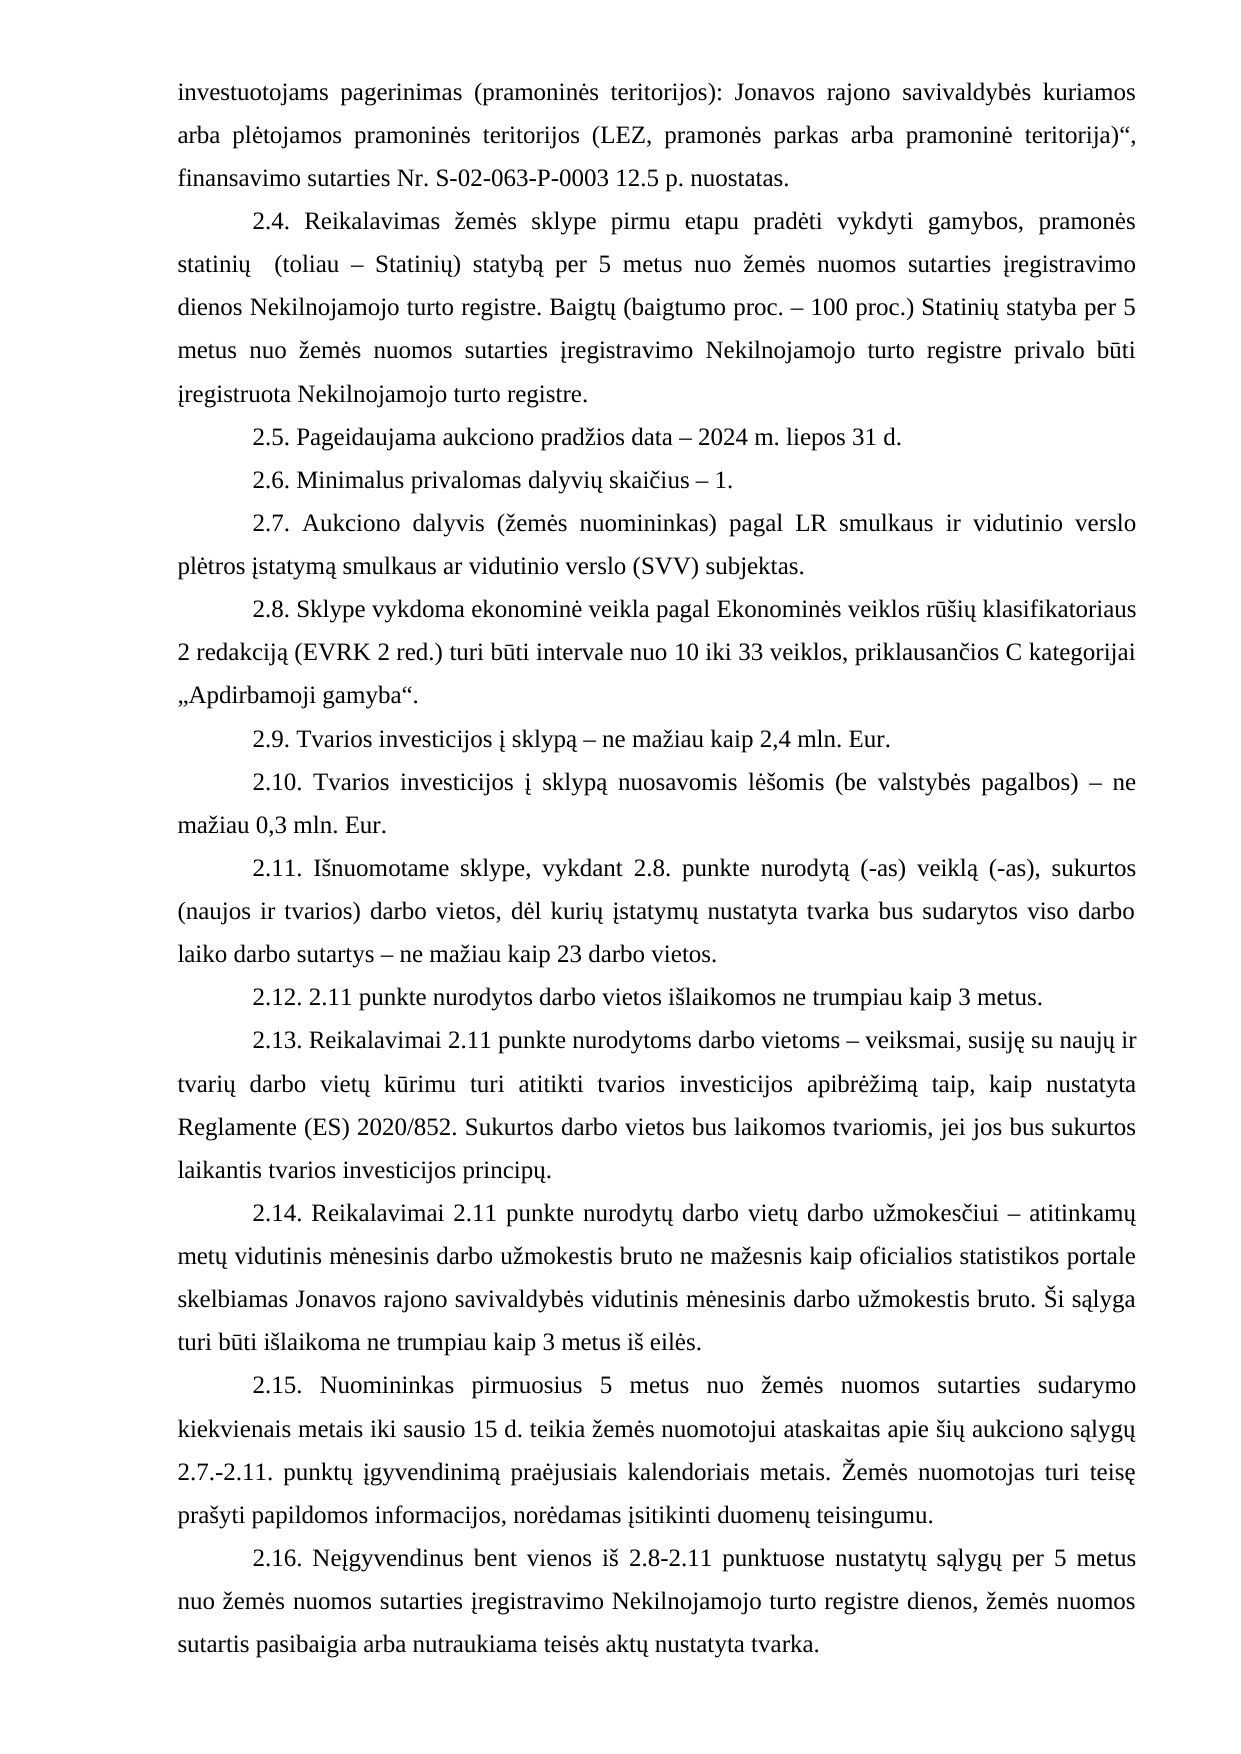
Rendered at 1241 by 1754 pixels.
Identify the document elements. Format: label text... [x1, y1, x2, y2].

text 2.12. 2.11 punkte nurodytos darbo vietos išlaikomos ne trumpiau kaip 3 metus. [177, 982, 1137, 1011]
text 2.9. Tvarios investicijos į sklypą – ne mažiau kaip 2,4 mln. Eur. [177, 724, 1137, 752]
text 2.10. Tvarios investicijos į sklypą nuosavomis lėšomis (be valstybės pagalbos) – ne mažiau 0,3 mln. Eur. [177, 767, 1137, 839]
text 2.13. Reikalavimai 2.11 punkte nurodytoms darbo vietoms – veiksmai, susiję su naujų ir tvarių darbo vietų kūrimu turi atitikti tvarios investicijos apibrėžimą taip, kaip nustatyta Reglamente (ES) 2020/852. Sukurtos darbo vietos bus laikomos tvariomis, jei jos bus sukurtos laikantis tvarios investicijos principų. [177, 1026, 1137, 1184]
text 2.14. Reikalavimai 2.11 punkte nurodytų darbo vietų darbo užmokesčiui – atitinkamų metų vidutinis mėnesinis darbo užmokestis bruto ne mažesnis kaip oficialios statistikos portale skelbiamas Jonavos rajono savivaldybės vidutinis mėnesinis darbo užmokestis bruto. Ši sąlyga turi būti išlaikoma ne trumpiau kaip 3 metus iš eilės. [177, 1198, 1137, 1356]
text 2.4. Reikalavimas žemės sklype pirmu etapu pradėti vykdyti gamybos, pramonės statinių (toliau – Statinių) statybą per 5 metus nuo žemės nuomos sutarties įregistravimo dienos Nekilnojamojo turto registre. Baigtų (baigtumo proc. – 100 proc.) Statinių statyba per 5 metus nuo žemės nuomos sutarties įregistravimo Nekilnojamojo turto registre privalo būti įregistruota Nekilnojamojo turto registre. [177, 206, 1137, 407]
text 2.6. Minimalus privalomas dalyvių skaičius – 1. [177, 465, 1137, 494]
text investuotojams pagerinimas (pramoninės teritorijos): Jonavos rajono savivaldybės kuriamos arba plėtojamos pramoninės teritorijos (LEZ, pramonės parkas arba pramoninė teritorija)“, finansavimo sutarties Nr. S-02-063-P-0003 12.5 p. nuostatas. [177, 77, 1137, 192]
text 2.5. Pageidaujama aukciono pradžios data – 2024 m. liepos 31 d. [177, 422, 1137, 451]
text 2.8. Sklype vykdoma ekonominė veikla pagal Ekonominės veiklos rūšių klasifikatoriaus 2 redakciją (EVRK 2 red.) turi būti intervale nuo 10 iki 33 veiklos, priklausančios C kategorijai „Apdirbamoji gamyba“. [177, 594, 1137, 709]
text 2.11. Išnuomotame sklype, vykdant 2.8. punkte nurodytą (-as) veiklą (-as), sukurtos (naujos ir tvarios) darbo vietos, dėl kurių įstatymų nustatyta tvarka bus sudarytos viso darbo laiko darbo sutartys – ne mažiau kaip 23 darbo vietos. [177, 853, 1137, 968]
text 2.7. Aukciono dalyvis (žemės nuomininkas) pagal LR smulkaus ir vidutinio verslo plėtros įstatymą smulkaus ar vidutinio verslo (SVV) subjektas. [177, 508, 1137, 580]
text 2.15. Nuomininkas pirmuosius 5 metus nuo žemės nuomos sutarties sudarymo kiekvienais metais iki sausio 15 d. teikia žemės nuomotojui ataskaitas apie šių aukciono sąlygų 2.7.-2.11. punktų įgyvendinimą praėjusiais kalendoriais metais. Žemės nuomotojas turi teisę prašyti papildomos informacijos, norėdamas įsitikinti duomenų teisingumu. [177, 1371, 1137, 1529]
text 2.16. Neįgyvendinus bent vienos iš 2.8-2.11 punktuose nustatytų sąlygų per 5 metus nuo žemės nuomos sutarties įregistravimo Nekilnojamojo turto registre dienos, žemės nuomos sutartis pasibaigia arba nutraukiama teisės aktų nustatyta tvarka. [177, 1543, 1137, 1658]
